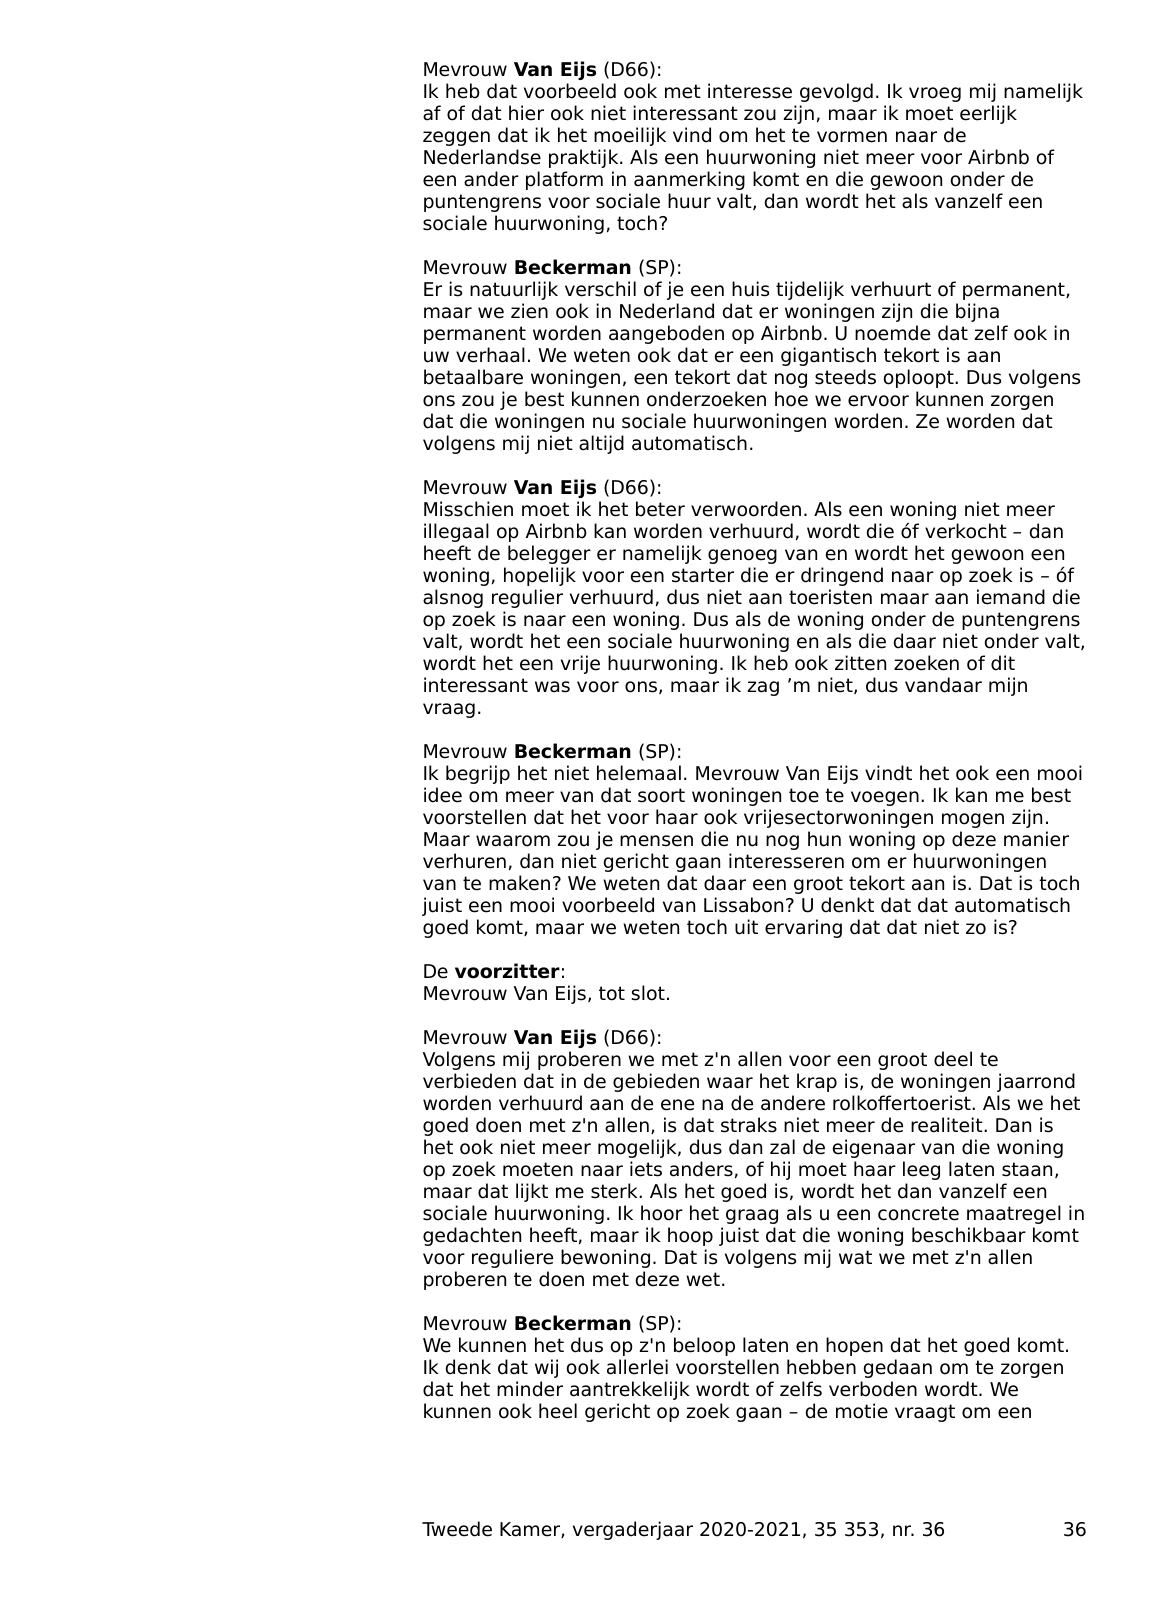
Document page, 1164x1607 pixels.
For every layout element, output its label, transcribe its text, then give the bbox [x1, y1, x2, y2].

text Mevrouw Van Eijs, tot slot. [422, 983, 1087, 1005]
text Ik heb dat voorbeeld ook met interesse gevolgd. Ik vroeg mij namelijk af of dat hier ook niet interessant zou zijn, maar ik moet eerlijk zeggen dat ik het moeilijk vind om het te vormen naar de Nederlandse praktijk. Als een huurwoning niet meer voor Airbnb of een ander platform in aanmerking komt en die gewoon onder de puntengrens voor sociale huur valt, dan wordt het als vanzelf een sociale huurwoning, toch? [422, 81, 1087, 235]
text Mevrouw Van Eijs (D66): [422, 477, 1087, 499]
text Mevrouw Beckerman (SP): [422, 1313, 1087, 1335]
text Ik begrijp het niet helemaal. Mevrouw Van Eijs vindt het ook een mooi idee om meer van dat soort woningen toe te voegen. Ik kan me best voorstellen dat het voor haar ook vrijesectorwoningen mogen zijn. Maar waarom zou je mensen die nu nog hun woning op deze manier verhuren, dan niet gericht gaan interesseren om er huurwoningen van te maken? We weten dat daar een groot tekort aan is. Dat is toch juist een mooi voorbeeld van Lissabon? U denkt dat dat automatisch goed komt, maar we weten toch uit ervaring dat dat niet zo is? [422, 763, 1087, 939]
text Mevrouw Beckerman (SP): [422, 257, 1087, 279]
text Misschien moet ik het beter verwoorden. Als een woning niet meer illegaal op Airbnb kan worden verhuurd, wordt die óf verkocht – dan heeft de belegger er namelijk genoeg van en wordt het gewoon een woning, hopelijk voor een starter die er dringend naar op zoek is – óf alsnog regulier verhuurd, dus niet aan toeristen maar aan iemand die op zoek is naar een woning. Dus als de woning onder de puntengrens valt, wordt het een sociale huurwoning en als die daar niet onder valt, wordt het een vrije huurwoning. Ik heb ook zitten zoeken of dit interessant was voor ons, maar ik zag ’m niet, dus vandaar mijn vraag. [422, 499, 1087, 719]
text De voorzitter: [422, 961, 1087, 983]
text Er is natuurlijk verschil of je een huis tijdelijk verhuurt of permanent, maar we zien ook in Nederland dat er woningen zijn die bijna permanent worden aangeboden op Airbnb. U noemde dat zelf ook in uw verhaal. We weten ook dat er een gigantisch tekort is aan betaalbare woningen, een tekort dat nog steeds oploopt. Dus volgens ons zou je best kunnen onderzoeken hoe we ervoor kunnen zorgen dat die woningen nu sociale huurwoningen worden. Ze worden dat volgens mij niet altijd automatisch. [422, 279, 1087, 455]
text We kunnen het dus op z'n beloop laten en hopen dat het goed komt. Ik denk dat wij ook allerlei voorstellen hebben gedaan om te zorgen dat het minder aantrekkelijk wordt of zelfs verboden wordt. We kunnen ook heel gericht op zoek gaan – de motie vraagt om een [422, 1335, 1087, 1423]
text Mevrouw Van Eijs (D66): [422, 1027, 1087, 1049]
text Volgens mij proberen we met z'n allen voor een groot deel te verbieden dat in de gebieden waar het krap is, de woningen jaarrond worden verhuurd aan de ene na de andere rolkoffertoerist. Als we het goed doen met z'n allen, is dat straks niet meer de realiteit. Dan is het ook niet meer mogelijk, dus dan zal de eigenaar van die woning op zoek moeten naar iets anders, of hij moet haar leeg laten staan, maar dat lijkt me sterk. Als het goed is, wordt het dan vanzelf een sociale huurwoning. Ik hoor het graag als u een concrete maatregel in gedachten heeft, maar ik hoop juist dat die woning beschikbaar komt voor reguliere bewoning. Dat is volgens mij wat we met z'n allen proberen te doen met deze wet. [422, 1049, 1087, 1291]
text Mevrouw Van Eijs (D66): [422, 59, 1087, 81]
text Mevrouw Beckerman (SP): [422, 741, 1087, 763]
